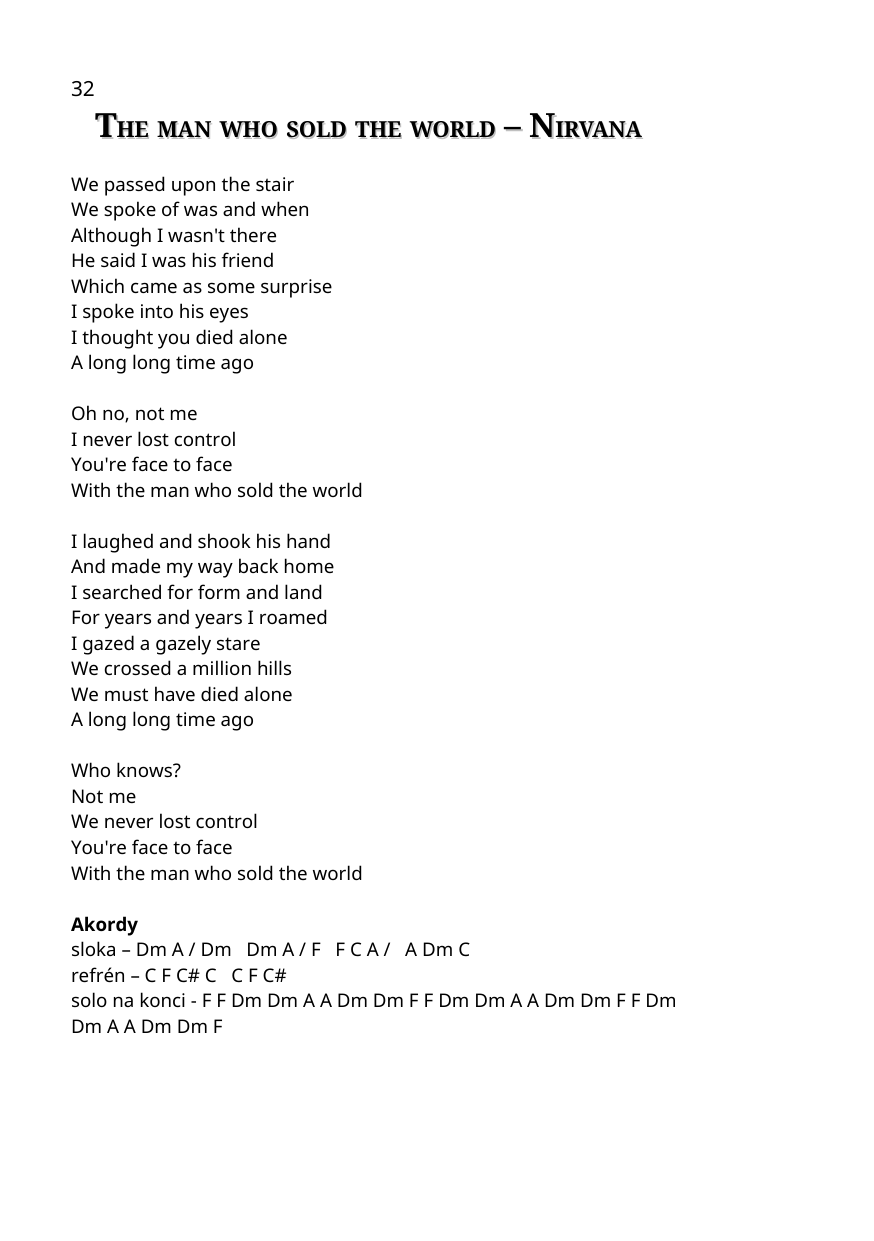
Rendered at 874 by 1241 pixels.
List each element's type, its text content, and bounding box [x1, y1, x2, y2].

text We never lost control [71, 809, 697, 834]
text solo na konci - F F Dm Dm A A Dm Dm F F Dm Dm A A Dm Dm F F Dm Dm A A Dm Dm F [71, 987, 697, 1038]
text He said I was his friend [71, 247, 697, 273]
text You're face to face [71, 834, 697, 860]
text For years and years I roamed [71, 605, 697, 630]
text sloka – Dm A / Dm Dm A / F F C A / A Dm C [71, 936, 697, 962]
text With the man who sold the world [71, 860, 697, 885]
text With the man who sold the world [71, 477, 697, 503]
text I thought you died alone [71, 324, 697, 349]
text A long long time ago [71, 707, 697, 732]
text Akordy [71, 911, 697, 936]
text Which came as some surprise [71, 273, 697, 298]
text I gazed a gazely stare [71, 630, 697, 656]
text Who knows? [71, 758, 697, 783]
text Not me [71, 783, 697, 809]
text refrén – C F C# C C F C# [71, 962, 697, 987]
text I spoke into his eyes [71, 298, 697, 324]
text I never lost control [71, 426, 697, 452]
text We crossed a million hills [71, 656, 697, 681]
text And made my way back home [71, 554, 697, 579]
text I laughed and shook his hand [71, 528, 697, 554]
text We spoke of was and when [71, 196, 697, 222]
text You're face to face [71, 452, 697, 477]
text Although I wasn't there [71, 222, 697, 247]
text We passed upon the stair [71, 171, 697, 196]
text Oh no, not me [71, 401, 697, 426]
text A long long time ago [71, 349, 697, 375]
text We must have died alone [71, 681, 697, 707]
text I searched for form and land [71, 579, 697, 605]
text The man who sold the world – Nirvana [71, 102, 697, 148]
